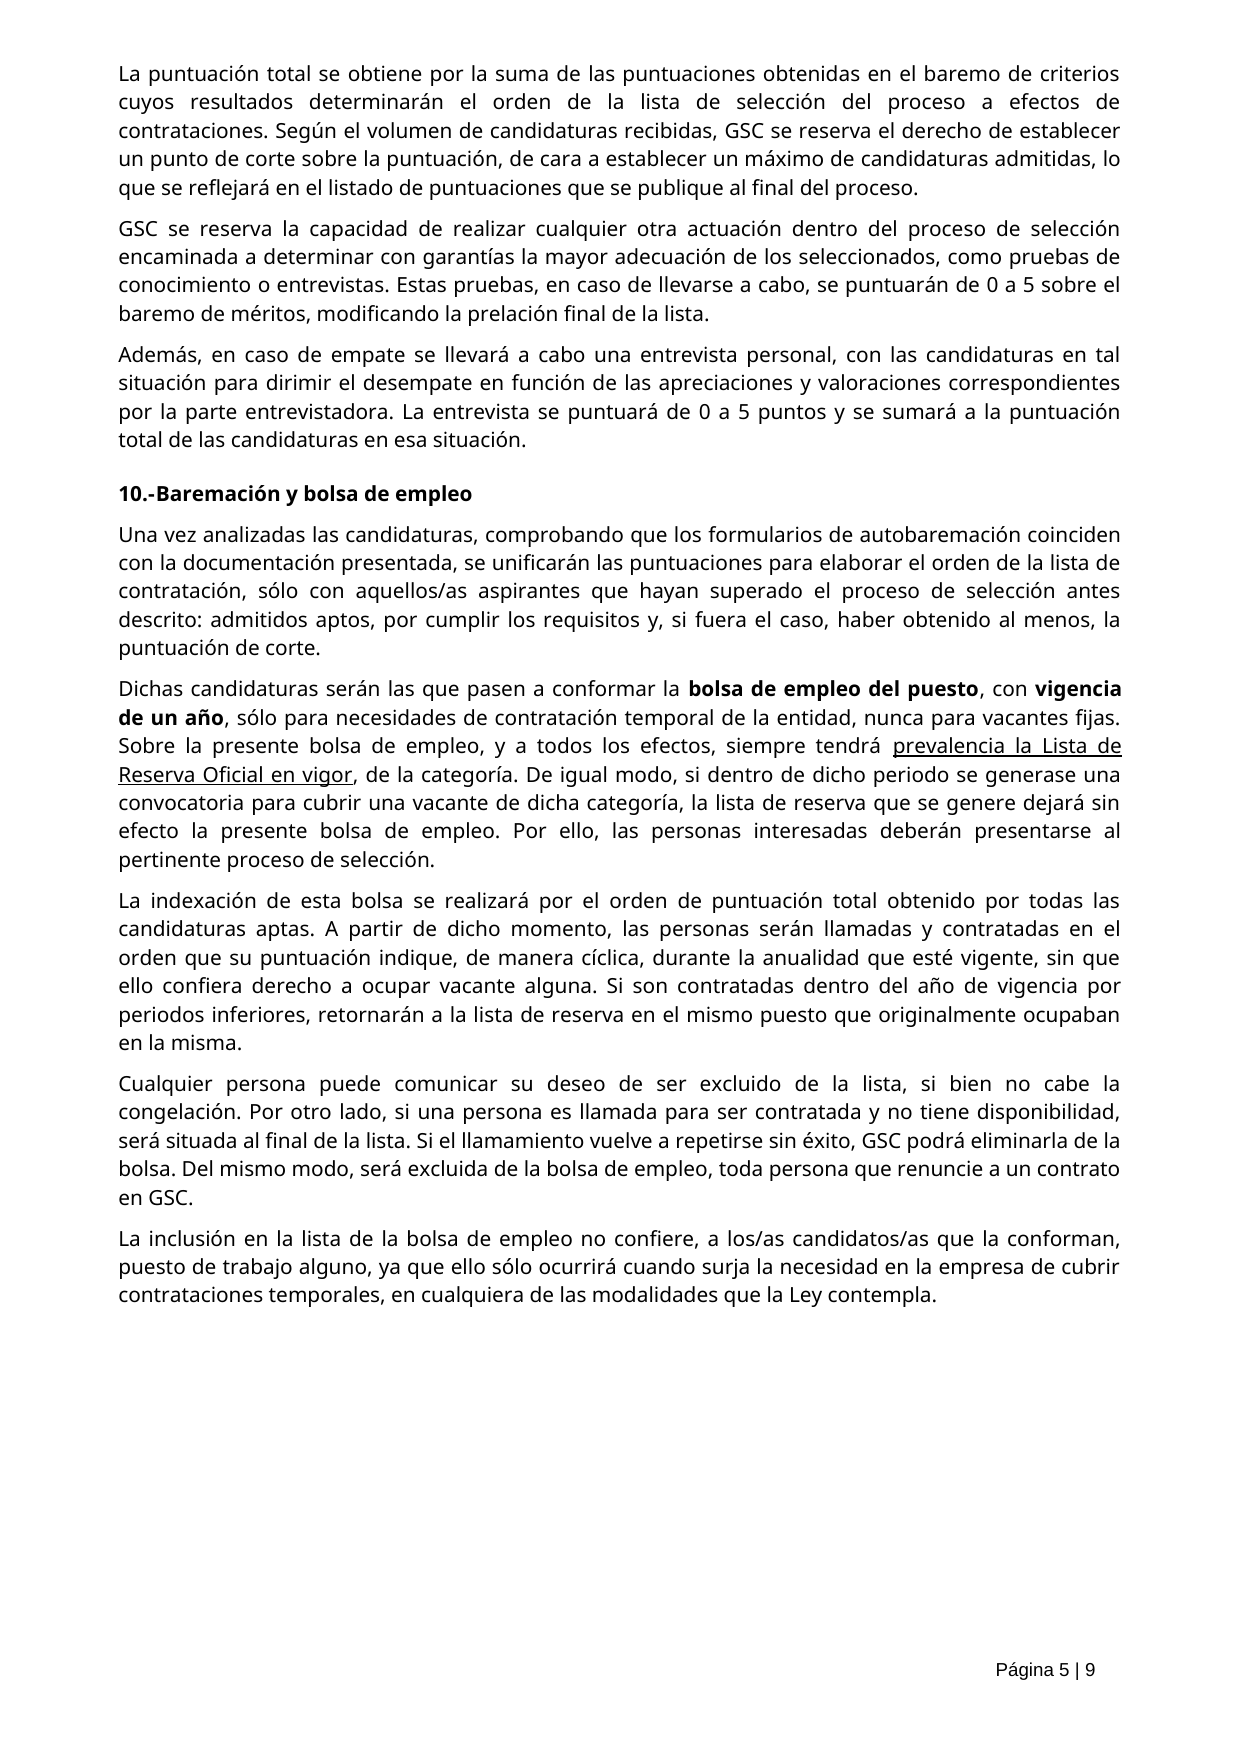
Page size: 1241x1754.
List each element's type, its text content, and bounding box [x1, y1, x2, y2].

text La inclusión en la lista de la bolsa de empleo no confiere, a los/as candidatos/as que la conforman, puesto de trabajo alguno, ya que ello sólo ocurrirá cuando surja la necesidad en la empresa de cubrir contrataciones temporales, en cualquiera de las modalidades que la Ley contempla. [118, 1224, 1122, 1309]
text GSC se reserva la capacidad de realizar cualquier otra actuación dentro del proceso de selección encaminada a determinar con garantías la mayor adecuación de los seleccionados, como pruebas de conocimiento o entrevistas. Estas pruebas, en caso de llevarse a cabo, se puntuarán de 0 a 5 sobre el baremo de méritos, modificando la prelación final de la lista. [118, 214, 1122, 327]
text La puntuación total se obtiene por la suma de las puntuaciones obtenidas en el baremo de criterios cuyos resultados determinarán el orden de la lista de selección del proceso a efectos de contrataciones. Según el volumen de candidaturas recibidas, GSC se reserva el derecho de establecer un punto de corte sobre la puntuación, de cara a establecer un máximo de candidaturas admitidas, lo que se reflejará en el listado de puntuaciones que se publique al final del proceso. [118, 59, 1122, 201]
text Dichas candidaturas serán las que pasen a conformar la bolsa de empleo del puesto, con vigencia de un año, sólo para necesidades de contratación temporal de la entidad, nunca para vacantes fijas. Sobre la presente bolsa de empleo, y a todos los efectos, siempre tendrá prevalencia la Lista de Reserva Oficial en vigor, de la categoría. De igual modo, si dentro de dicho periodo se generase una convocatoria para cubrir una vacante de dicha categoría, la lista de reserva que se genere dejará sin efecto la presente bolsa de empleo. Por ello, las personas interesadas deberán presentarse al pertinente proceso de selección. [118, 674, 1122, 873]
text Además, en caso de empate se llevará a cabo una entrevista personal, con las candidaturas en tal situación para dirimir el desempate en función de las apreciaciones y valoraciones correspondientes por la parte entrevistadora. La entrevista se puntuará de 0 a 5 puntos y se sumará a la puntuación total de las candidaturas en esa situación. [118, 340, 1122, 454]
text La indexación de esta bolsa se realizará por el orden de puntuación total obtenido por todas las candidaturas aptas. A partir de dicho momento, las personas serán llamadas y contratadas en el orden que su puntuación indique, de manera cíclica, durante la anualidad que esté vigente, sin que ello confiera derecho a ocupar vacante alguna. Si son contratadas dentro del año de vigencia por periodos inferiores, retornarán a la lista de reserva en el mismo puesto que originalmente ocupaban en la misma. [118, 886, 1122, 1057]
text Cualquier persona puede comunicar su deseo de ser excluido de la lista, si bien no cabe la congelación. Por otro lado, si una persona es llamada para ser contratada y no tiene disponibilidad, será situada al final de la lista. Si el llamamiento vuelve a repetirse sin éxito, GSC podrá eliminarla de la bolsa. Del mismo modo, será excluida de la bolsa de empleo, toda persona que renuncie a un contrato en GSC. [118, 1069, 1122, 1211]
text Una vez analizadas las candidaturas, comprobando que los formularios de autobaremación coinciden con la documentación presentada, se unificarán las puntuaciones para elaborar el orden de la lista de contratación, sólo con aquellos/as aspirantes que hayan superado el proceso de selección antes descrito: admitidos aptos, por cumplir los requisitos y, si fuera el caso, haber obtenido al menos, la puntuación de corte. [118, 520, 1122, 662]
subtitle Baremación y bolsa de empleo [473, 479, 1122, 507]
